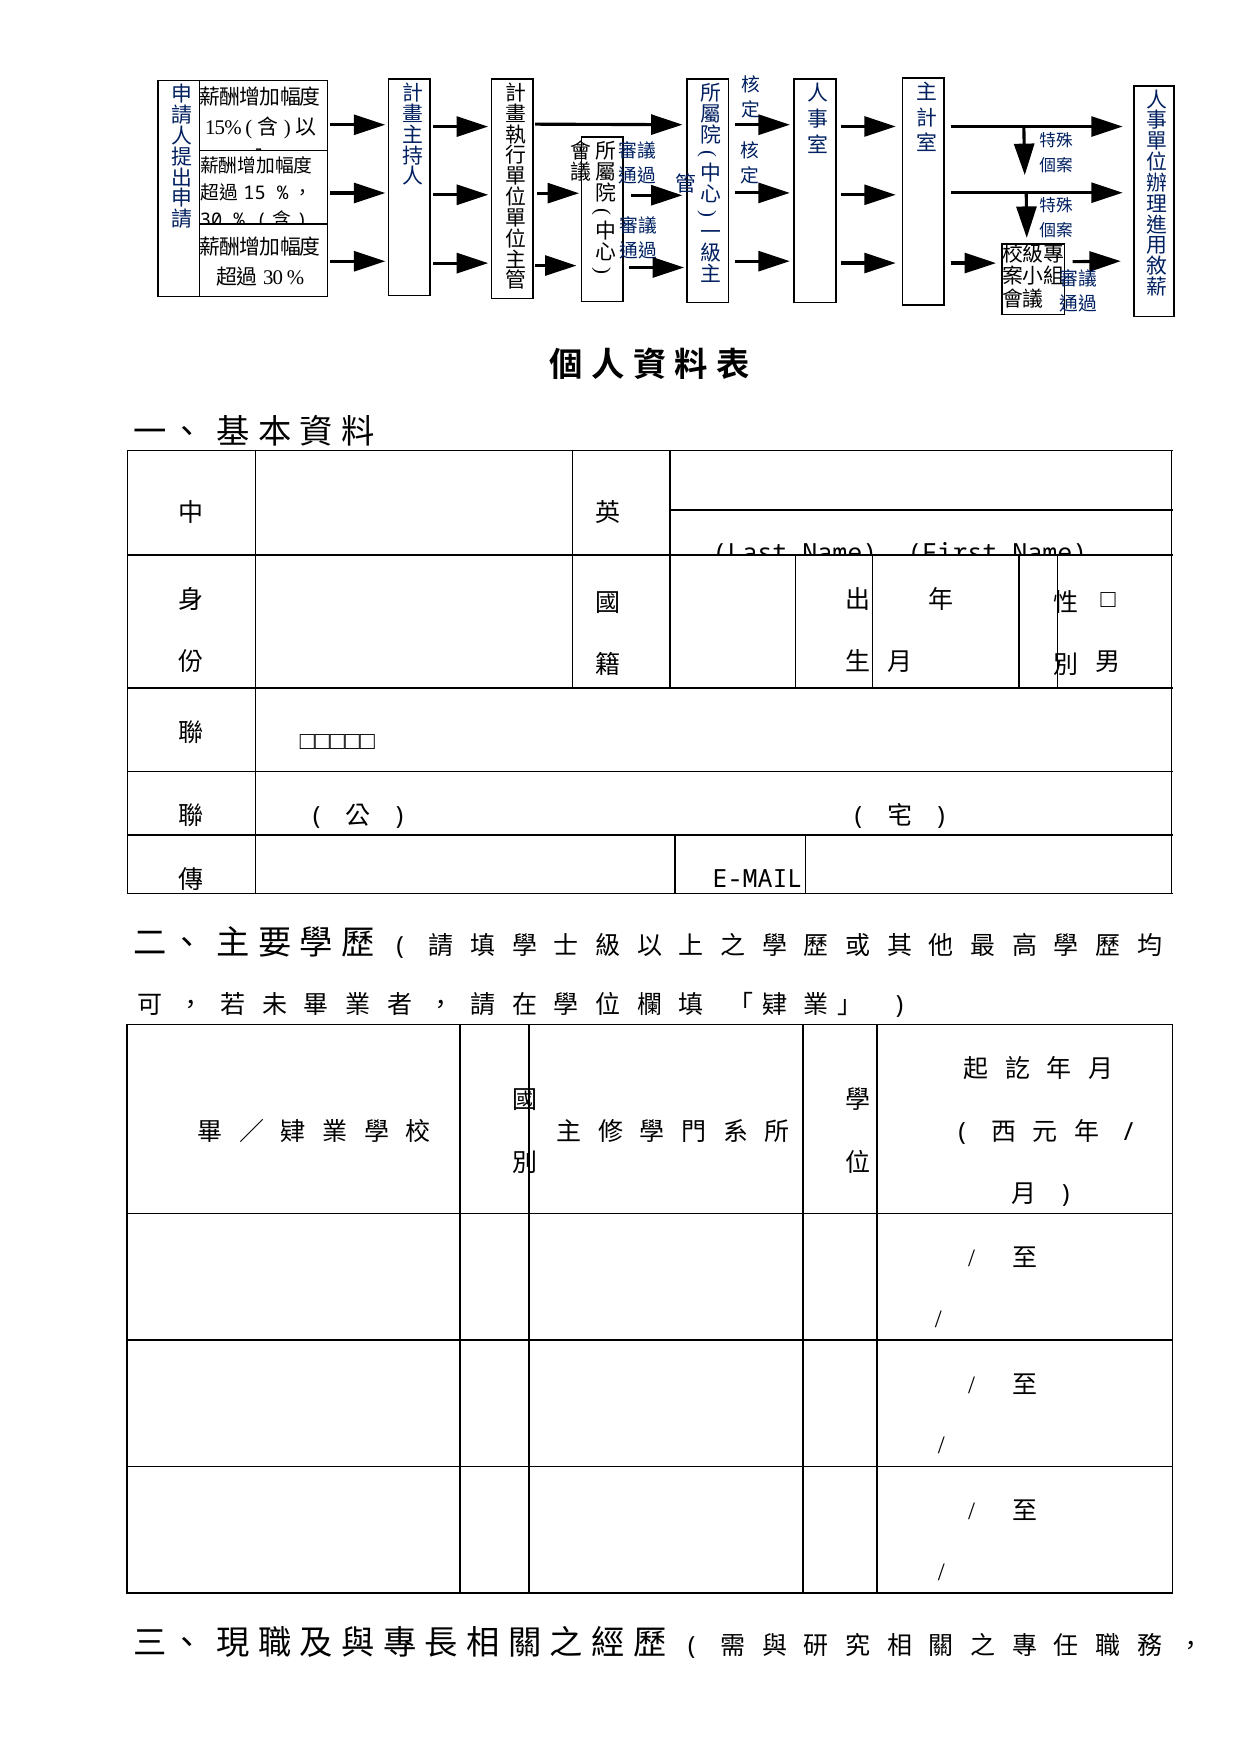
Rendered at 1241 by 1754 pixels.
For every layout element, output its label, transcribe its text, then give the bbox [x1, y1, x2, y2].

table_header 主修學門系所 [530, 1025, 802, 1212]
table_header 起訖年月(西元年/月) [878, 1025, 1172, 1212]
table_cell □男 □女 [1058, 556, 1171, 687]
table_cell [530, 1341, 802, 1466]
text 一、基本資料 [114, 387, 1200, 450]
table_header 中文姓名 [128, 451, 255, 554]
table_cell [804, 1467, 876, 1592]
table_cell [530, 1214, 802, 1339]
table_cell [461, 1214, 528, 1339]
table_cell [804, 1214, 876, 1339]
table_cell [804, 1341, 876, 1466]
text 個人資料表 [129, 321, 1170, 383]
table_cell (宅) [795, 772, 1171, 834]
table_cell (Last Name) (First Name) (Middle Name) [671, 511, 1171, 554]
table_cell [806, 836, 1171, 893]
table_cell [256, 556, 572, 687]
table_cell / 至 / [878, 1214, 1172, 1339]
table_cell [461, 1341, 528, 1466]
table_cell □□□□□ [256, 689, 1171, 771]
table_cell 聯絡電話 [128, 772, 255, 834]
table_cell [461, 1467, 528, 1592]
table_header [671, 451, 1171, 509]
table_cell / 至 / [878, 1467, 1172, 1592]
table_cell 年 月 日 [873, 556, 1018, 687]
table_cell 國籍 [573, 556, 669, 687]
text 二、主要學歷(請填學士級以上之學歷或其他最高學歷均可，若未畢業者，請在學位欄填「肄業」) [114, 898, 1200, 1023]
table_cell 聯絡地址 [128, 689, 255, 771]
table_cell 出生 日期 [796, 556, 872, 687]
table_cell [128, 1341, 459, 1466]
table_cell / 至 / [878, 1341, 1172, 1466]
table_cell [530, 1467, 802, 1592]
table_header [256, 451, 572, 554]
table_cell 傳真號碼 [128, 836, 255, 893]
table_cell 性別 [1020, 556, 1057, 687]
table_cell E-MAIL [676, 836, 805, 893]
table_header 國別 [461, 1025, 528, 1212]
table_cell [671, 556, 795, 687]
text 附錄：申請程序流程圖 [158, 64, 1170, 321]
table_cell (公) [256, 772, 795, 834]
table_header 學位 [804, 1025, 876, 1212]
table_cell [256, 836, 674, 893]
table_cell [128, 1214, 459, 1339]
table_header 英文姓名 [573, 451, 669, 554]
table_cell [128, 1467, 459, 1592]
table_cell 身份證(或居留證、護照)號碼 [128, 556, 255, 687]
text 三、現職及與專長相關之經歷(需與研究相關之專任職務，請依任職時間先後順序由最近者往前追溯) [113, 1598, 1200, 1660]
table_header 畢／肄業學校 [128, 1025, 459, 1212]
